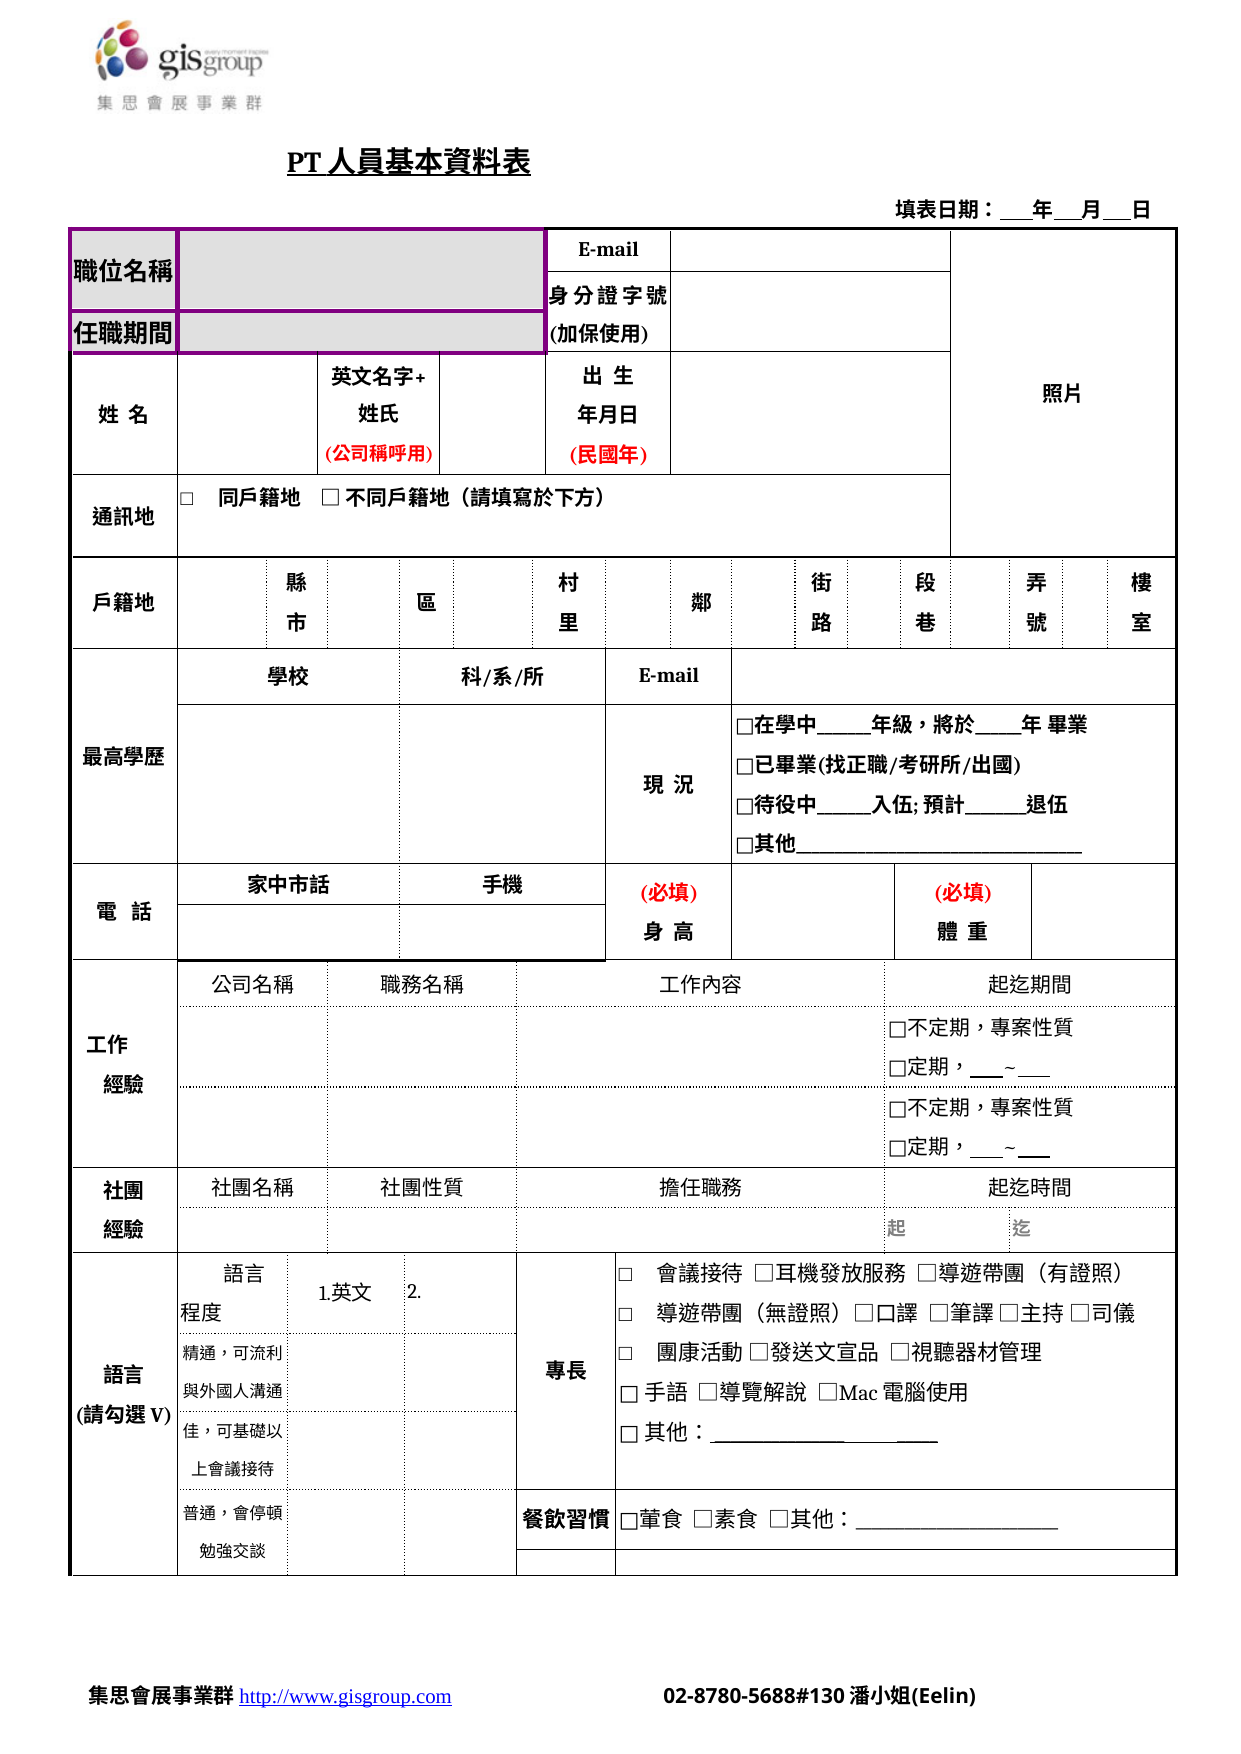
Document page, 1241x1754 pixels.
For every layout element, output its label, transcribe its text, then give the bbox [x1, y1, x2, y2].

table_cell 英文名字+姓氏 (公司稱呼用) [318, 355, 439, 474]
table_cell [328, 1006, 517, 1086]
table_cell 學校 [178, 649, 399, 704]
table_cell [287, 1333, 404, 1411]
table_cell 擔任職務 [517, 1168, 885, 1207]
table_cell 身分證字號(加保使用) [548, 272, 670, 351]
table_cell [180, 313, 543, 351]
table_cell [178, 905, 399, 959]
table_header [180, 231, 543, 308]
table_header [671, 230, 951, 271]
table_cell 手機 [399, 864, 605, 904]
table_cell [399, 705, 605, 863]
table_cell 精通，可流利與外國人溝通 [178, 1333, 287, 1411]
table_cell [178, 1006, 327, 1086]
table_cell [178, 558, 266, 648]
table_cell 語言 程度 [178, 1253, 287, 1332]
table_cell □在學中_______年級，將於______年 畢業 □已畢業(找正職/考研所/出國) □待役中_______入伍; 預計________退伍 □其他_____________________________________ [732, 705, 1175, 863]
table_cell 出 生 年月日 (民國年) [546, 352, 670, 474]
table_cell 通訊地 [72, 474, 177, 556]
table_cell [404, 1411, 516, 1489]
table_cell [732, 649, 1175, 704]
table_cell 村 里 [532, 558, 606, 648]
table_cell [328, 1207, 517, 1252]
table_cell 職務名稱 [328, 962, 517, 1006]
table_header 職位名稱 [72, 231, 175, 308]
table_cell (必填) 體 重 [895, 864, 1031, 959]
text 填表日期： 年 月 日 [89, 189, 1152, 227]
table_cell 電 話 [72, 863, 177, 959]
table_cell 迄 [1010, 1207, 1175, 1252]
table_cell 科/系/所 [399, 649, 605, 704]
table_cell [404, 1489, 516, 1575]
table_cell 工作 經驗 [72, 959, 177, 1167]
table_cell 戶籍地 [72, 556, 177, 648]
table_cell [671, 352, 950, 474]
table_cell [453, 558, 532, 648]
table_cell 語言 (請勾選V) [72, 1252, 177, 1575]
table_cell 會議接待 □耳機發放服務 □導遊帶團（有證照） 導遊帶團（無證照）□口譯 □筆譯 □主持 □司儀 團康活動 □發送文宣品 □視聽器材管理 □ 手語 □導覽解說 □Mac電腦使用 □ 其他： ________________ _____ [616, 1253, 1175, 1489]
table_header 照片 [951, 230, 1175, 556]
table_cell 1.英文 [287, 1253, 404, 1332]
table_cell [1063, 558, 1108, 648]
table_cell [178, 705, 399, 863]
table_cell [1032, 864, 1175, 959]
table_cell 任職期間 [72, 313, 175, 351]
table_cell [671, 272, 950, 351]
table_cell □葷食 □素食 □其他：_________________________ [616, 1490, 1175, 1548]
table_cell 姓 名 [72, 351, 177, 474]
table_cell 起 [885, 1207, 1010, 1252]
table_cell 樓 室 [1108, 558, 1175, 648]
table_cell [517, 1207, 885, 1252]
table_cell [178, 1207, 327, 1252]
table_cell 2. [404, 1253, 516, 1332]
table_cell 起迄期間 [885, 960, 1175, 1006]
table_cell [606, 558, 671, 648]
table_cell [328, 1086, 517, 1167]
table_cell [287, 1411, 404, 1489]
table_cell 現 況 [606, 705, 731, 863]
table_cell 普通，會停頓勉強交談 [178, 1489, 287, 1575]
table_cell [404, 1333, 516, 1411]
table_cell [732, 558, 795, 648]
table_cell □不定期，專案性質 □定期， ~ [885, 1086, 1175, 1167]
table_cell 最高學歷 [72, 648, 177, 863]
table_cell [732, 864, 894, 959]
table_cell 區 [399, 558, 453, 648]
table_cell [517, 1086, 885, 1167]
table_cell [517, 1550, 615, 1575]
table_cell 家中市話 [178, 864, 399, 904]
table_cell [178, 1086, 327, 1167]
table_cell 同戶籍地 □ 不同戶籍地（請填寫於下方） [178, 475, 950, 556]
table_cell 餐飲習慣 [517, 1490, 615, 1548]
table_cell (必填) 身 高 [606, 864, 731, 959]
table_cell 工作內容 [517, 960, 885, 1006]
table_cell [399, 905, 605, 959]
table_cell [616, 1550, 1175, 1575]
table_cell □不定期，專案性質 □定期， ~ [885, 1006, 1175, 1086]
table_cell 起迄時間 [885, 1168, 1175, 1207]
table_cell E-mail [606, 649, 731, 704]
table_header E-mail [548, 230, 671, 271]
table_cell [440, 355, 545, 474]
table_cell 社團名稱 [178, 1168, 327, 1207]
table_cell 街 路 [795, 558, 847, 648]
table_cell [328, 558, 399, 648]
picture [88, 18, 277, 114]
table_cell [517, 1006, 885, 1086]
table_cell 段 巷 [900, 558, 951, 648]
table_cell 鄰 [671, 558, 732, 648]
table_cell [951, 558, 1010, 648]
table_cell 縣 市 [266, 558, 327, 648]
table_cell 公司名稱 [178, 962, 327, 1006]
table_cell 弄 號 [1010, 558, 1063, 648]
table_cell 佳，可基礎以上會議接待 [178, 1411, 287, 1489]
table_cell [178, 355, 317, 474]
table_cell 專長 [517, 1253, 615, 1489]
table_cell [287, 1489, 404, 1575]
table_cell 社團 經驗 [72, 1167, 177, 1252]
table_cell 社團性質 [328, 1168, 517, 1207]
table_cell [847, 558, 900, 648]
